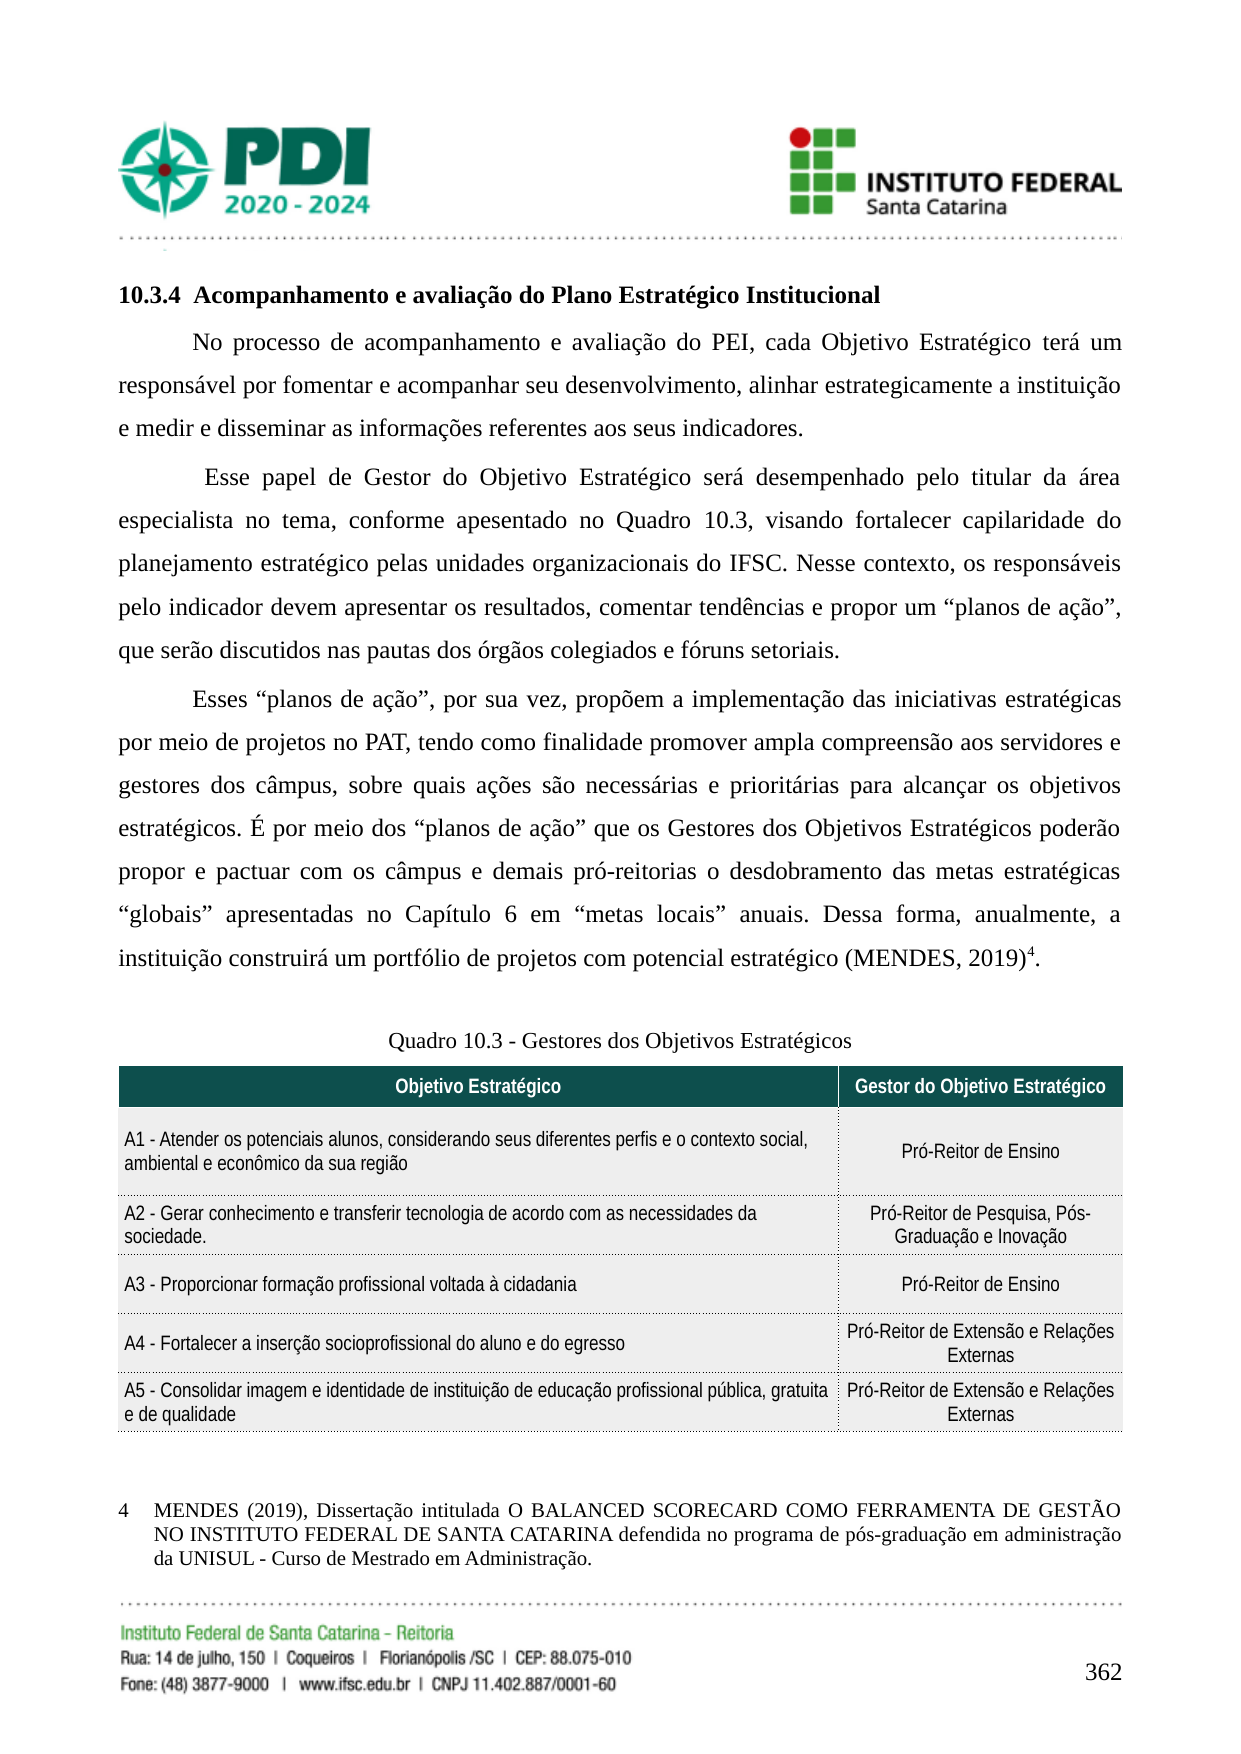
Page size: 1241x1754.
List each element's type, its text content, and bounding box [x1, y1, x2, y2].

table_cell Pró-Reitor de Extensão e Relações Externas [839, 1372, 1123, 1431]
text Quadro 10.3 - Gestores dos Objetivos Estratégicos [118, 1027, 1122, 1053]
text No processo de acompanhamento e avaliação do PEI, cada Objetivo Estratégico terá um responsável por fomentar e acompanhar seu desenvolvimento, alinhar estrategicamente a instituição e medir e disseminar as informações referentes aos seus indicadores. [118, 327, 1122, 442]
table_cell A1 - Atender os potenciais alunos, considerando seus diferentes perfis e o contexto social, ambiental e econômico da sua região [118, 1108, 838, 1195]
table_cell Pró-Reitor de Ensino [839, 1254, 1123, 1313]
table_cell A3 - Proporcionar formação profissional voltada à cidadania [118, 1254, 838, 1313]
text Esses “planos de ação”, por sua vez, propõem a implementação das iniciativas estratégicas por meio de projetos no PAT, tendo como finalidade promover ampla compreensão aos servidores e gestores dos câmpus, sobre quais ações são necessárias e prioritárias para alcançar os objetivos estratégicos. É por meio dos “planos de ação” que os Gestores dos Objetivos Estratégicos poderão propor e pactuar com os câmpus e demais pró-reitorias o desdobramento das metas estratégicas “globais” apresentadas no Capítulo 6 em “metas locais” anuais. Dessa forma, anualmente, a instituição construirá um portfólio de projetos com potencial estratégico (MENDES, 2019). [118, 684, 1122, 971]
text Esse papel de Gestor do Objetivo Estratégico será desempenhado pelo titular da área especialista no tema, conforme apesentado no Quadro 10.3, visando fortalecer capilaridade do planejamento estratégico pelas unidades organizacionais do IFSC. Nesse contexto, os responsáveis pelo indicador devem apresentar os resultados, comentar tendências e propor um “planos de ação”, que serão discutidos nas pautas dos órgãos colegiados e fóruns setoriais. [118, 462, 1122, 663]
table_cell A4 - Fortalecer a inserção socioprofissional do aluno e do egresso [118, 1313, 838, 1372]
subtitle Acompanhamento e avaliação do Plano Estratégico Institucional [118, 281, 1122, 309]
picture [118, 117, 1122, 251]
table_header Gestor do Objetivo Estratégico [839, 1066, 1123, 1107]
table_cell A5 - Consolidar imagem e identidade de instituição de educação profissional pública, gratuita e de qualidade [118, 1372, 838, 1431]
text MENDES (2019), Dissertação intitulada O BALANCED SCORECARD COMO FERRAMENTA DE GESTÃO NO INSTITUTO FEDERAL DE SANTA CATARINA defendida no programa de pós-graduação em administração da UNISUL - Curso de Mestrado em Administração. [118, 1498, 1122, 1570]
table_cell Pró-Reitor de Pesquisa, Pós-Graduação e Inovação [839, 1195, 1123, 1254]
table_cell A2 - Gerar conhecimento e transferir tecnologia de acordo com as necessidades da sociedade. [118, 1195, 838, 1254]
table_cell Pró-Reitor de Ensino [839, 1108, 1123, 1195]
table_cell Pró-Reitor de Extensão e Relações Externas [839, 1313, 1123, 1372]
picture [118, 1599, 1122, 1699]
table_header Objetivo Estratégico [119, 1066, 838, 1107]
